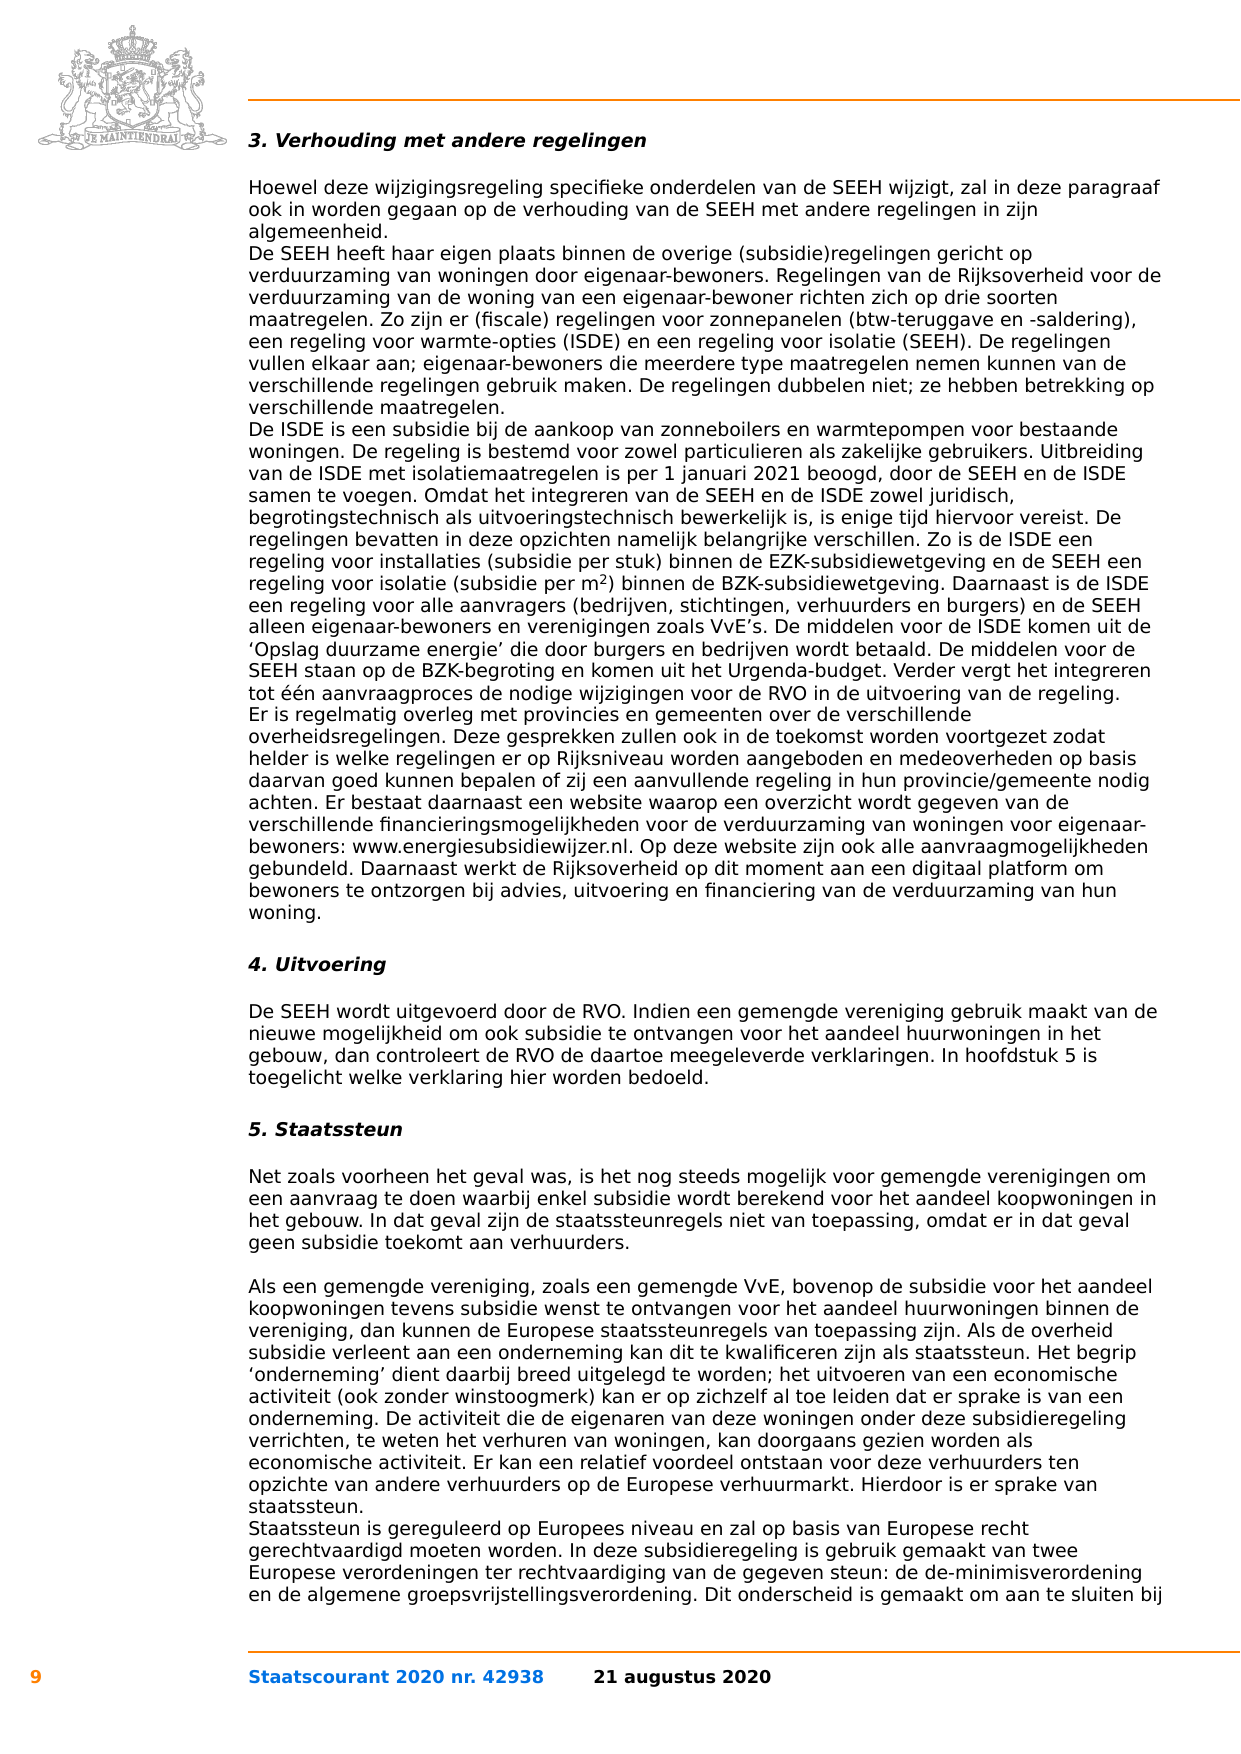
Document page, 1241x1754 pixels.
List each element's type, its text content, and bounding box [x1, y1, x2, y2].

text Staatssteun is gereguleerd op Europees niveau en zal op basis van Europese recht gerechtvaardigd moeten worden. In deze subsidieregeling is gebruik gemaakt van twee Europese verordeningen ter rechtvaardiging van de gegeven steun: de de-minimisverordening en de algemene groepsvrijstellingsverordening. Dit onderscheid is gemaakt om aan te sluiten bij [248, 1518, 1163, 1606]
subtitle 4. Uitvoering [248, 954, 1163, 976]
text De ISDE is een subsidie bij de aankoop van zonneboilers en warmtepompen voor bestaande woningen. De regeling is bestemd voor zowel particulieren als zakelijke gebruikers. Uitbreiding van de ISDE met isolatiemaatregelen is per 1 januari 2021 beoogd, door de SEEH en de ISDE samen te voegen. Omdat het integreren van de SEEH en de ISDE zowel juridisch, begrotingstechnisch als uitvoeringstechnisch bewerkelijk is, is enige tijd hiervoor vereist. De regelingen bevatten in deze opzichten namelijk belangrijke verschillen. Zo is de ISDE een regeling voor installaties (subsidie per stuk) binnen de EZK-subsidiewetgeving en de SEEH een regeling voor isolatie (subsidie per m2) binnen de BZK-subsidiewetgeving. Daarnaast is de ISDE een regeling voor alle aanvragers (bedrijven, stichtingen, verhuurders en burgers) en de SEEH alleen eigenaar-bewoners en verenigingen zoals VvE’s. De middelen voor de ISDE komen uit de ‘Opslag duurzame energie’ die door burgers en bedrijven wordt betaald. De middelen voor de SEEH staan op de BZK-begroting en komen uit het Urgenda-budget. Verder vergt het integreren tot één aanvraagproces de nodige wijzigingen voor de RVO in de uitvoering van de regeling. [248, 419, 1163, 704]
subtitle 5. Staatssteun [248, 1119, 1163, 1141]
picture [38, 25, 227, 150]
text Hoewel deze wijzigingsregeling specifieke onderdelen van de SEEH wijzigt, zal in deze paragraaf ook in worden gegaan op de verhouding van de SEEH met andere regelingen in zijn algemeenheid. [248, 177, 1163, 243]
text De SEEH heeft haar eigen plaats binnen de overige (subsidie)regelingen gericht op verduurzaming van woningen door eigenaar-bewoners. Regelingen van de Rijksoverheid voor de verduurzaming van de woning van een eigenaar-bewoner richten zich op drie soorten maatregelen. Zo zijn er (fiscale) regelingen voor zonnepanelen (btw-teruggave en -saldering), een regeling voor warmte-opties (ISDE) en een regeling voor isolatie (SEEH). De regelingen vullen elkaar aan; eigenaar-bewoners die meerdere type maatregelen nemen kunnen van de verschillende regelingen gebruik maken. De regelingen dubbelen niet; ze hebben betrekking op verschillende maatregelen. [248, 243, 1163, 419]
text De SEEH wordt uitgevoerd door de RVO. Indien een gemengde vereniging gebruik maakt van de nieuwe mogelijkheid om ook subsidie te ontvangen voor het aandeel huurwoningen in het gebouw, dan controleert de RVO de daartoe meegeleverde verklaringen. In hoofdstuk 5 is toegelicht welke verklaring hier worden bedoeld. [248, 1001, 1163, 1089]
text Er is regelmatig overleg met provincies en gemeenten over de verschillende overheidsregelingen. Deze gesprekken zullen ook in de toekomst worden voortgezet zodat helder is welke regelingen er op Rijksniveau worden aangeboden en medeoverheden op basis daarvan goed kunnen bepalen of zij een aanvullende regeling in hun provincie/gemeente nodig achten. Er bestaat daarnaast een website waarop een overzicht wordt gegeven van de verschillende financieringsmogelijkheden voor de verduurzaming van woningen voor eigenaar-bewoners: www.energiesubsidiewijzer.nl. Op deze website zijn ook alle aanvraagmogelijkheden gebundeld. Daarnaast werkt de Rijksoverheid op dit moment aan een digitaal platform om bewoners te ontzorgen bij advies, uitvoering en financiering van de verduurzaming van hun woning. [248, 704, 1163, 924]
text Net zoals voorheen het geval was, is het nog steeds mogelijk voor gemengde verenigingen om een aanvraag te doen waarbij enkel subsidie wordt berekend voor het aandeel koopwoningen in het gebouw. In dat geval zijn de staatssteunregels niet van toepassing, omdat er in dat geval geen subsidie toekomt aan verhuurders. [248, 1166, 1163, 1254]
text Als een gemengde vereniging, zoals een gemengde VvE, bovenop de subsidie voor het aandeel koopwoningen tevens subsidie wenst te ontvangen voor het aandeel huurwoningen binnen de vereniging, dan kunnen de Europese staatssteunregels van toepassing zijn. Als de overheid subsidie verleent aan een onderneming kan dit te kwalificeren zijn als staatssteun. Het begrip ‘onderneming’ dient daarbij breed uitgelegd te worden; het uitvoeren van een economische activiteit (ook zonder winstoogmerk) kan er op zichzelf al toe leiden dat er sprake is van een onderneming. De activiteit die de eigenaren van deze woningen onder deze subsidieregeling verrichten, te weten het verhuren van woningen, kan doorgaans gezien worden als economische activiteit. Er kan een relatief voordeel ontstaan voor deze verhuurders ten opzichte van andere verhuurders op de Europese verhuurmarkt. Hierdoor is er sprake van staatssteun. [248, 1276, 1163, 1518]
subtitle 3. Verhouding met andere regelingen [248, 130, 1163, 152]
